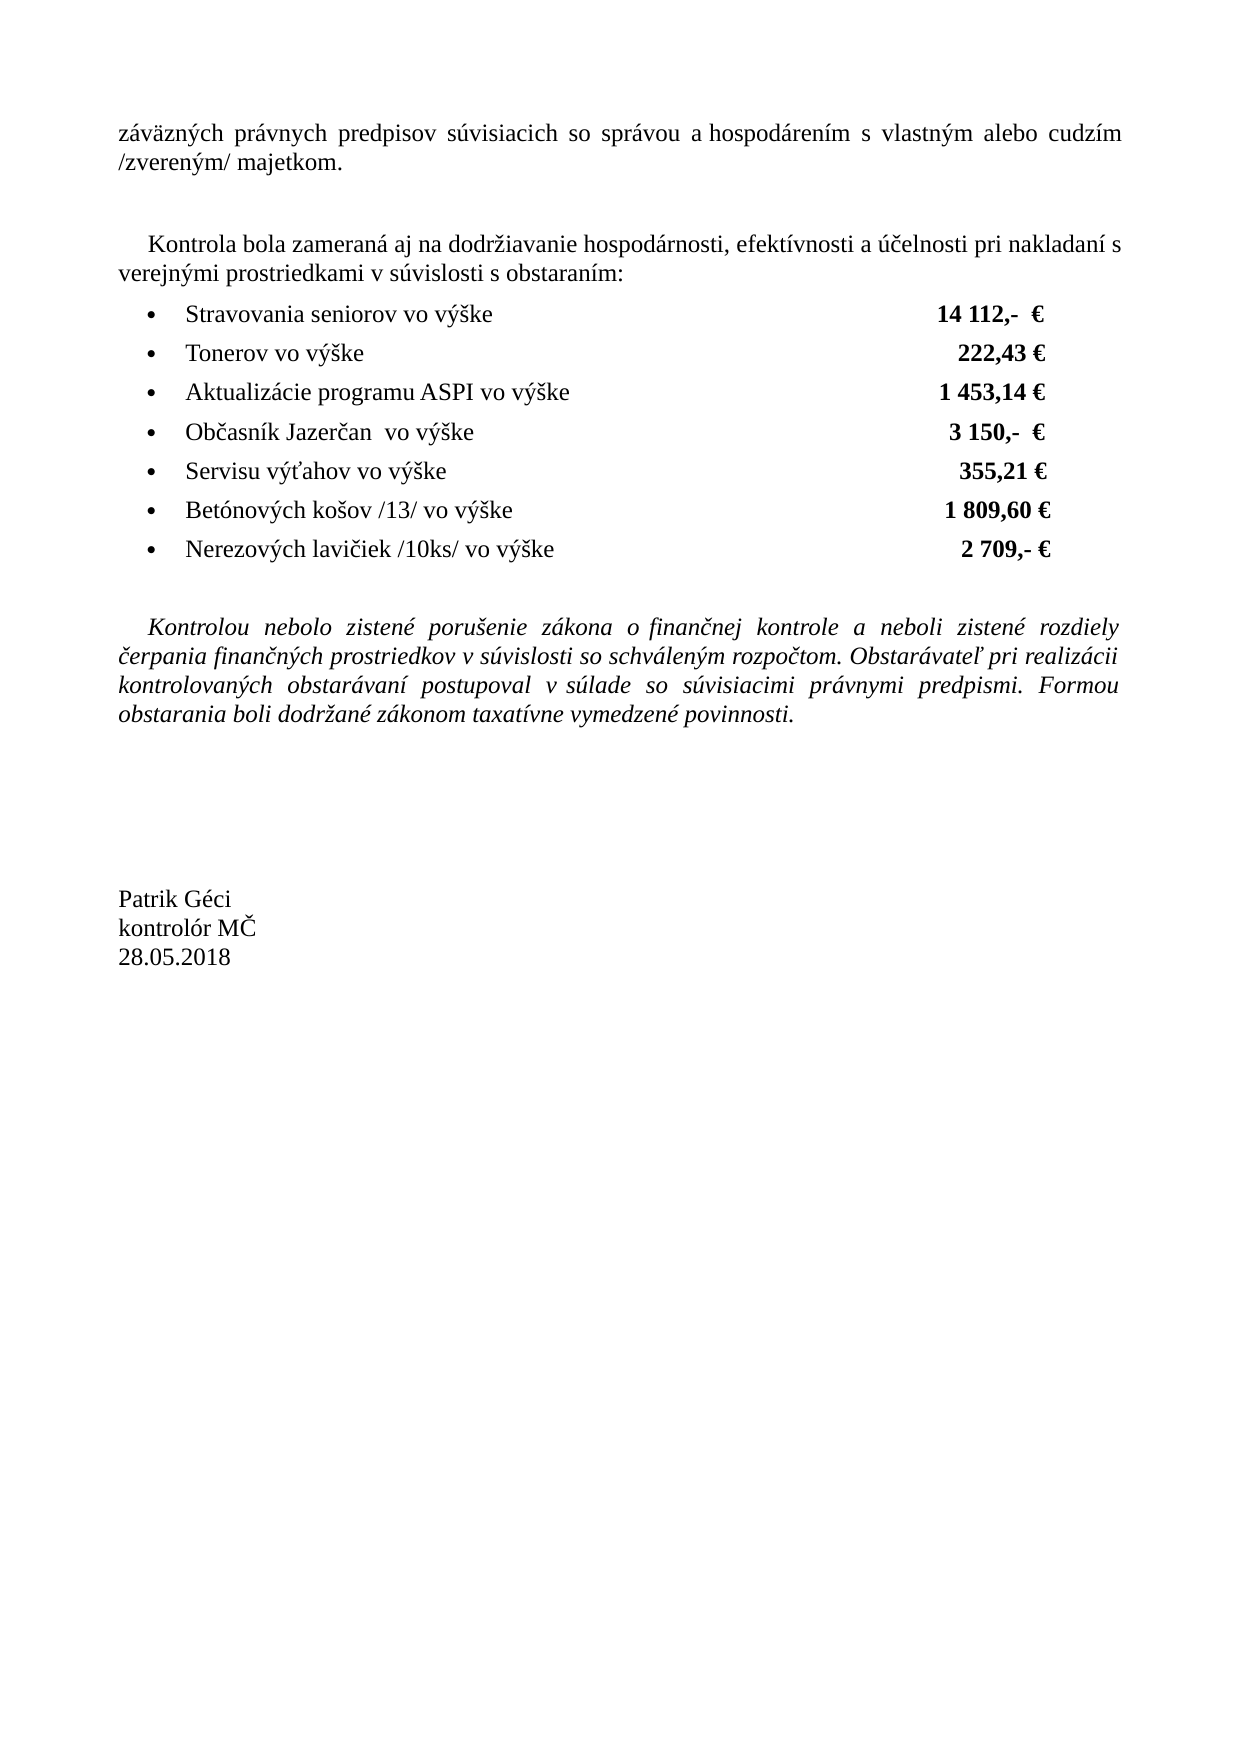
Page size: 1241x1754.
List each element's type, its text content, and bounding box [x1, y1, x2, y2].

list Tonerov vo výške 222,43 € [148, 338, 1122, 367]
text Kontrola bola zameraná aj na dodržiavanie hospodárnosti, efektívnosti a účelnosti pri nakladaní s verejnými prostriedkami v súvislosti s obstaraním: [118, 229, 1122, 287]
list Stravovania seniorov vo výške 14 112,- € [148, 299, 1122, 328]
text 28.05.2018 [118, 942, 1122, 970]
text kontrolór MČ [118, 913, 1122, 942]
list Servisu výťahov vo výške 355,21 € [148, 456, 1122, 484]
text Kontrolou nebolo zistené porušenie zákona o finančnej kontrole a neboli zistené rozdiely čerpania finančných prostriedkov v súvislosti so schváleným rozpočtom. Obstarávateľ pri realizácii kontrolovaných obstarávaní postupoval v súlade so súvisiacimi právnymi predpismi. Formou obstarania boli dodržané zákonom taxatívne vymedzené povinnosti. [118, 612, 1122, 727]
text záväzných právnych predpisov súvisiacich so správou a hospodárením s vlastným alebo cudzím /zvereným/ majetkom. [118, 118, 1122, 176]
list Betónových košov /13/ vo výške 1 809,60 € [148, 495, 1122, 524]
text Patrik Géci [118, 884, 1122, 913]
list Občasník Jazerčan vo výške 3 150,- € [148, 417, 1122, 445]
list Aktualizácie programu ASPI vo výške 1 453,14 € [148, 377, 1122, 406]
list Nerezových lavičiek /10ks/ vo výške 2 709,- € [148, 534, 1122, 563]
